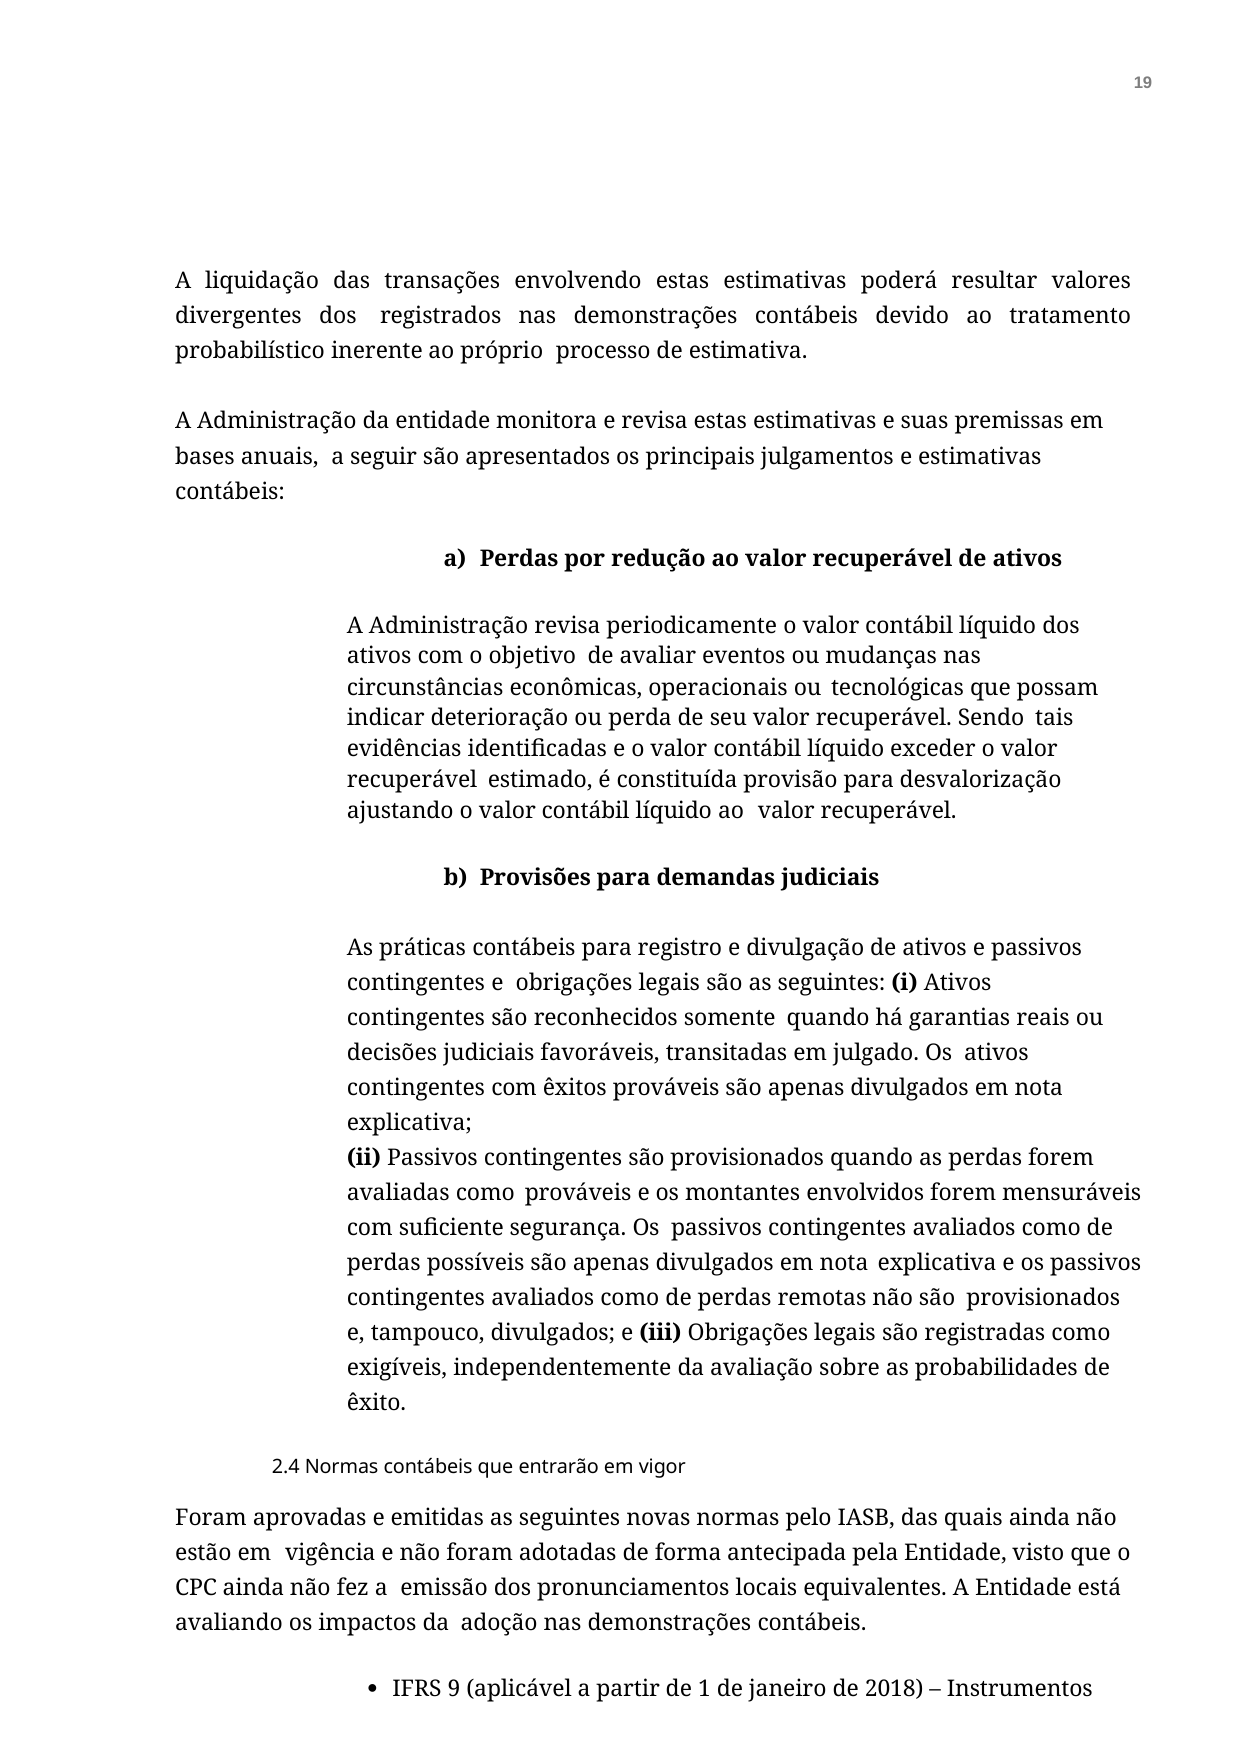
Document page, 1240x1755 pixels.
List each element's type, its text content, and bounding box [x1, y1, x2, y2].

text A Administração da entidade monitora e revisa estas estimativas e suas premissas em bases anuais, a seguir são apresentados os principais julgamentos e estimativas contábeis: [175, 404, 1142, 506]
list Provisões para demandas judiciais [443, 861, 1162, 892]
text As práticas contábeis para registro e divulgação de ativos e passivos contingentes e obrigações legais são as seguintes: (i) Ativos contingentes são reconhecidos somente quando há garantias reais ou decisões judiciais favoráveis, transitadas em julgado. Os ativos contingentes com êxitos prováveis são apenas divulgados em nota explicativa; [347, 931, 1134, 1137]
list IFRS 9 (aplicável a partir de 1 de janeiro de 2018) – Instrumentos [368, 1672, 1162, 1704]
text Foram aprovadas e emitidas as seguintes novas normas pelo IASB, das quais ainda não estão em vigência e não foram adotadas de forma antecipada pela Entidade, visto que o CPC ainda não fez a emissão dos pronunciamentos locais equivalentes. A Entidade está avaliando os impactos da adoção nas demonstrações contábeis. [175, 1501, 1144, 1637]
text A Administração revisa periodicamente o valor contábil líquido dos ativos com o objetivo de avaliar eventos ou mudanças nas circunstâncias econômicas, operacionais ou tecnológicas que possam indicar deterioração ou perda de seu valor recuperável. Sendo tais evidências identificadas e o valor contábil líquido exceder o valor recuperável estimado, é constituída provisão para desvalorização ajustando o valor contábil líquido ao valor recuperável. [347, 609, 1138, 825]
text (ii) Passivos contingentes são provisionados quando as perdas forem avaliadas como prováveis e os montantes envolvidos forem mensuráveis com suficiente segurança. Os passivos contingentes avaliados como de perdas possíveis são apenas divulgados em nota explicativa e os passivos contingentes avaliados como de perdas remotas não são provisionados e, tampouco, divulgados; e (iii) Obrigações legais são registradas como exigíveis, independentemente da avaliação sobre as probabilidades de êxito. [347, 1141, 1144, 1418]
text A liquidação das transações envolvendo estas estimativas poderá resultar valores divergentes dos registrados nas demonstrações contábeis devido ao tratamento probabilístico inerente ao próprio processo de estimativa. [175, 264, 1131, 365]
text 2.4 Normas contábeis que entrarão em vigor [272, 1453, 1162, 1479]
list Perdas por redução ao valor recuperável de ativos [443, 542, 1162, 573]
